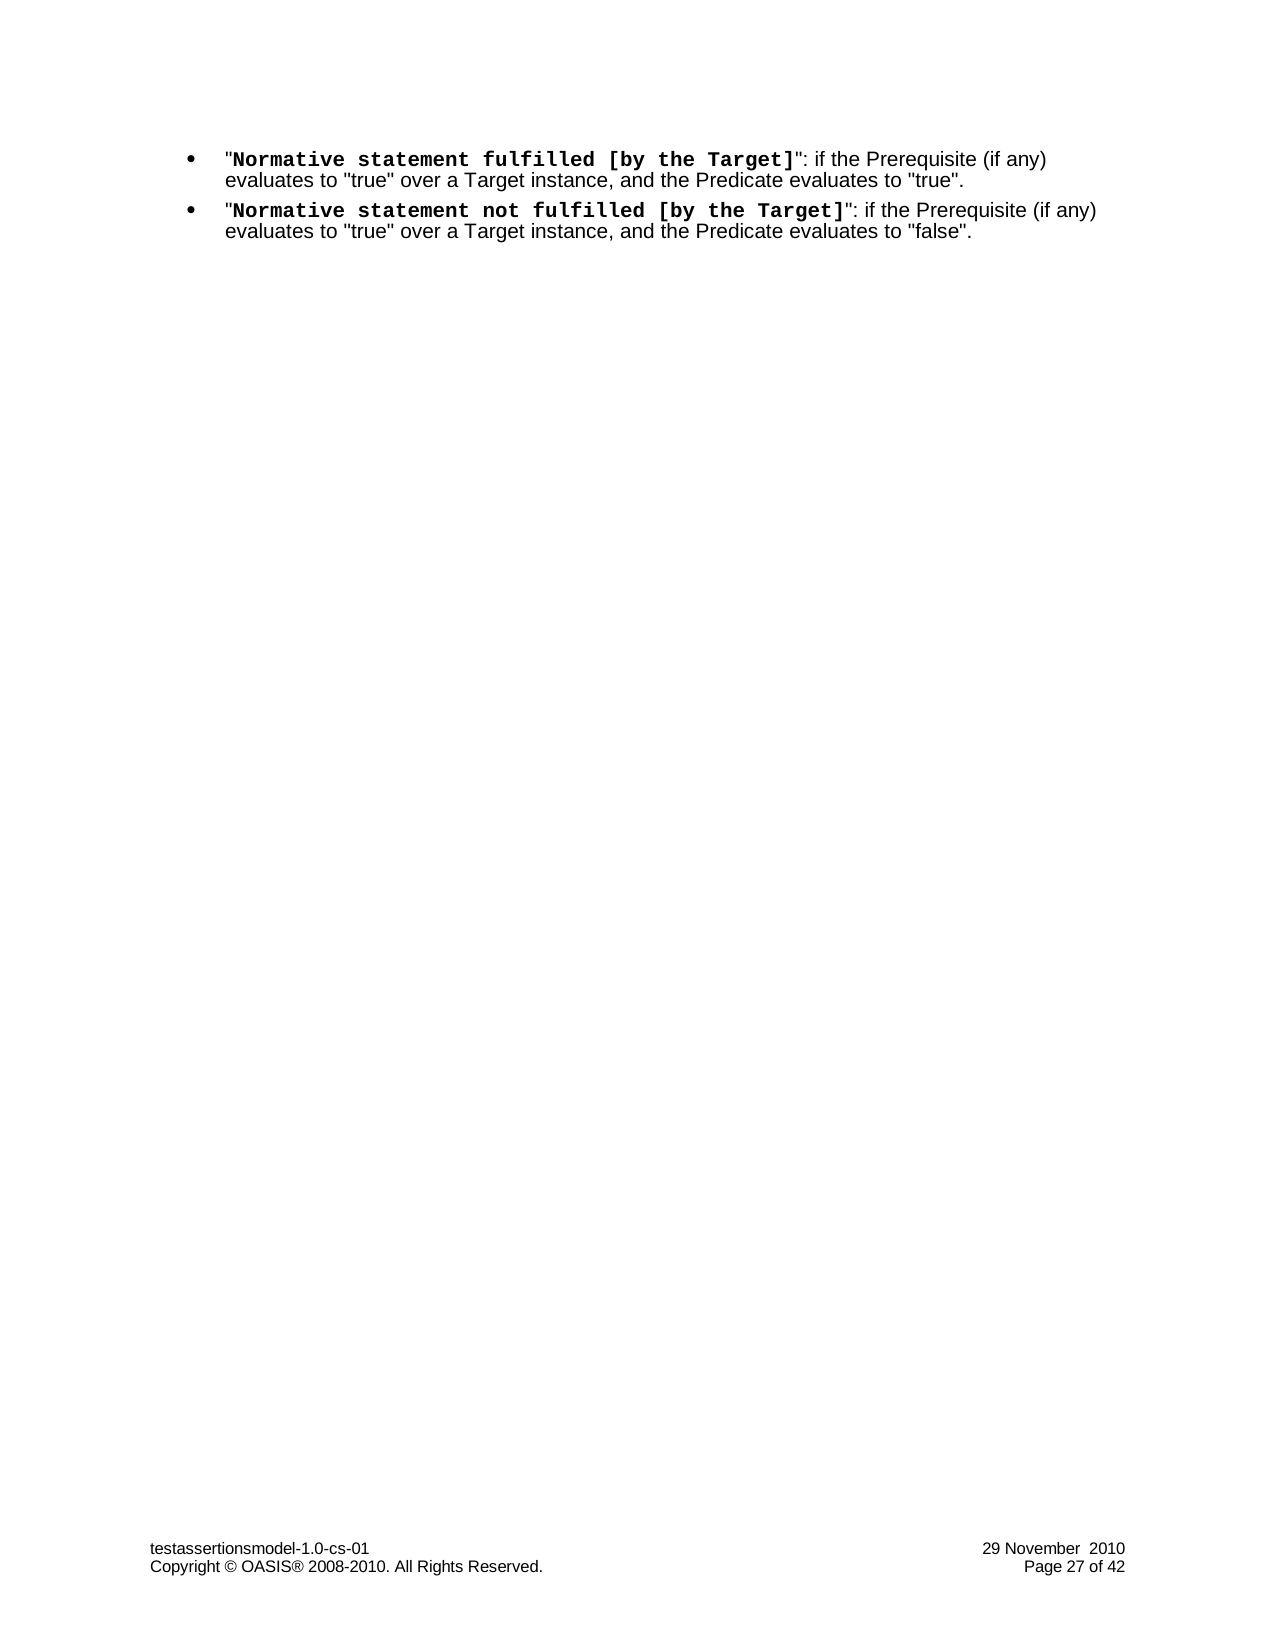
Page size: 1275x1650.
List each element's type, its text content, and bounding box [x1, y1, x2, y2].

list "Normative statement not fulfilled [by the Target]": if the Prerequisite (if any) evaluates to "true" over a Target instance, and the Predicate evaluates to "false". [187, 201, 1125, 243]
list "Normative statement fulfilled [by the Target]": if the Prerequisite (if any) evaluates to "true" over a Target instance, and the Predicate evaluates to "true". [187, 150, 1125, 192]
